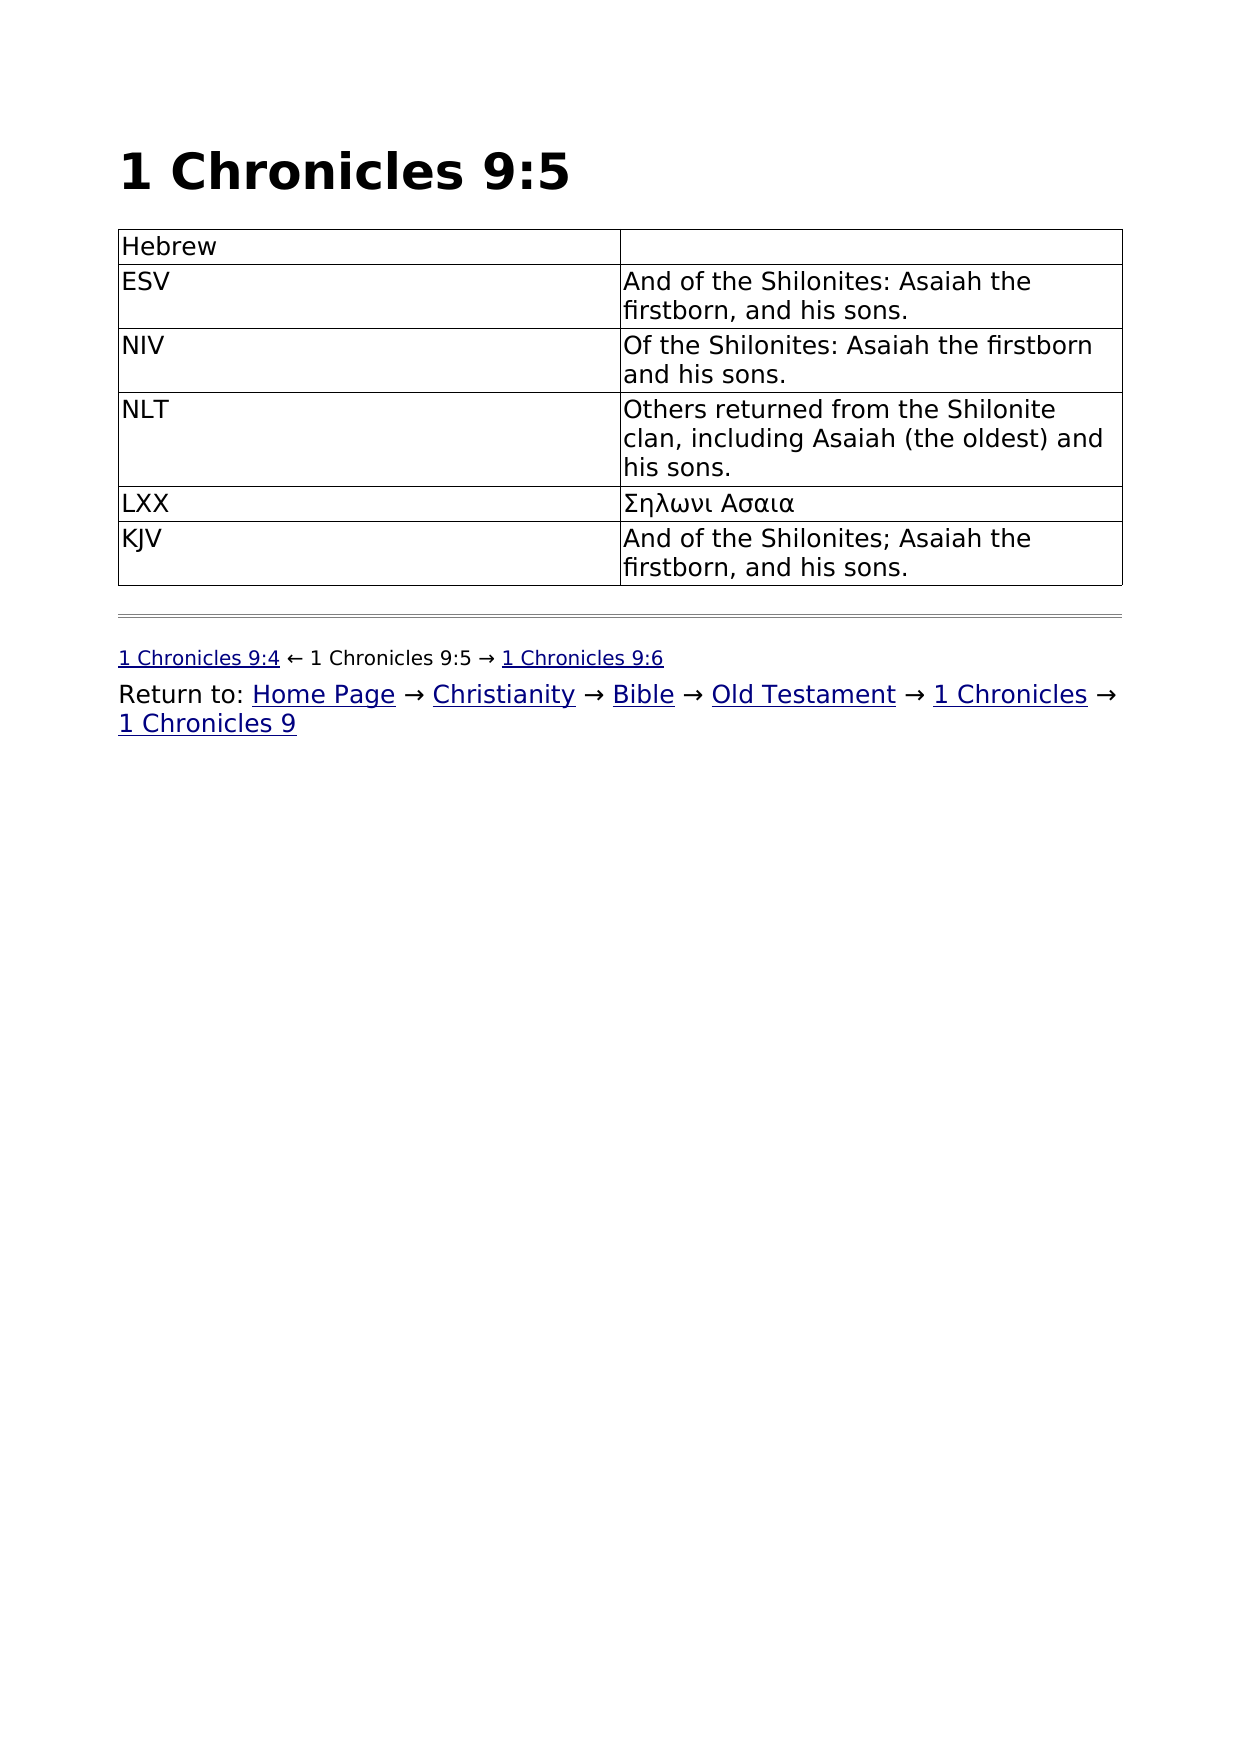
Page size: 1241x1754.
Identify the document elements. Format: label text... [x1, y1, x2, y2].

table_cell LXX [119, 487, 620, 521]
table_cell ESV [119, 265, 620, 328]
table_header Hebrew [119, 230, 620, 264]
table_header [621, 230, 1122, 264]
text Return to: Home Page → Christianity → Bible → Old Testament → 1 Chronicles → 1 Chronicles 9 [118, 680, 1122, 739]
subtitle 1 Chronicles 9:5 [118, 143, 1122, 201]
table_cell NIV [119, 329, 620, 392]
table_cell NLT [119, 393, 620, 486]
table_cell And of the Shilonites: Asaiah the firstborn, and his sons. [621, 265, 1122, 328]
table_cell Others returned from the Shilonite clan, including Asaiah (the oldest) and his sons. [621, 393, 1122, 486]
table_cell KJV [119, 522, 620, 585]
table_cell Σηλωνι Ασαια [621, 487, 1122, 521]
text 1 Chronicles 9:4 ← 1 Chronicles 9:5 → 1 Chronicles 9:6 [118, 646, 1122, 680]
table_cell And of the Shilonites; Asaiah the firstborn, and his sons. [621, 522, 1122, 585]
table_cell Of the Shilonites: Asaiah the firstborn and his sons. [621, 329, 1122, 392]
